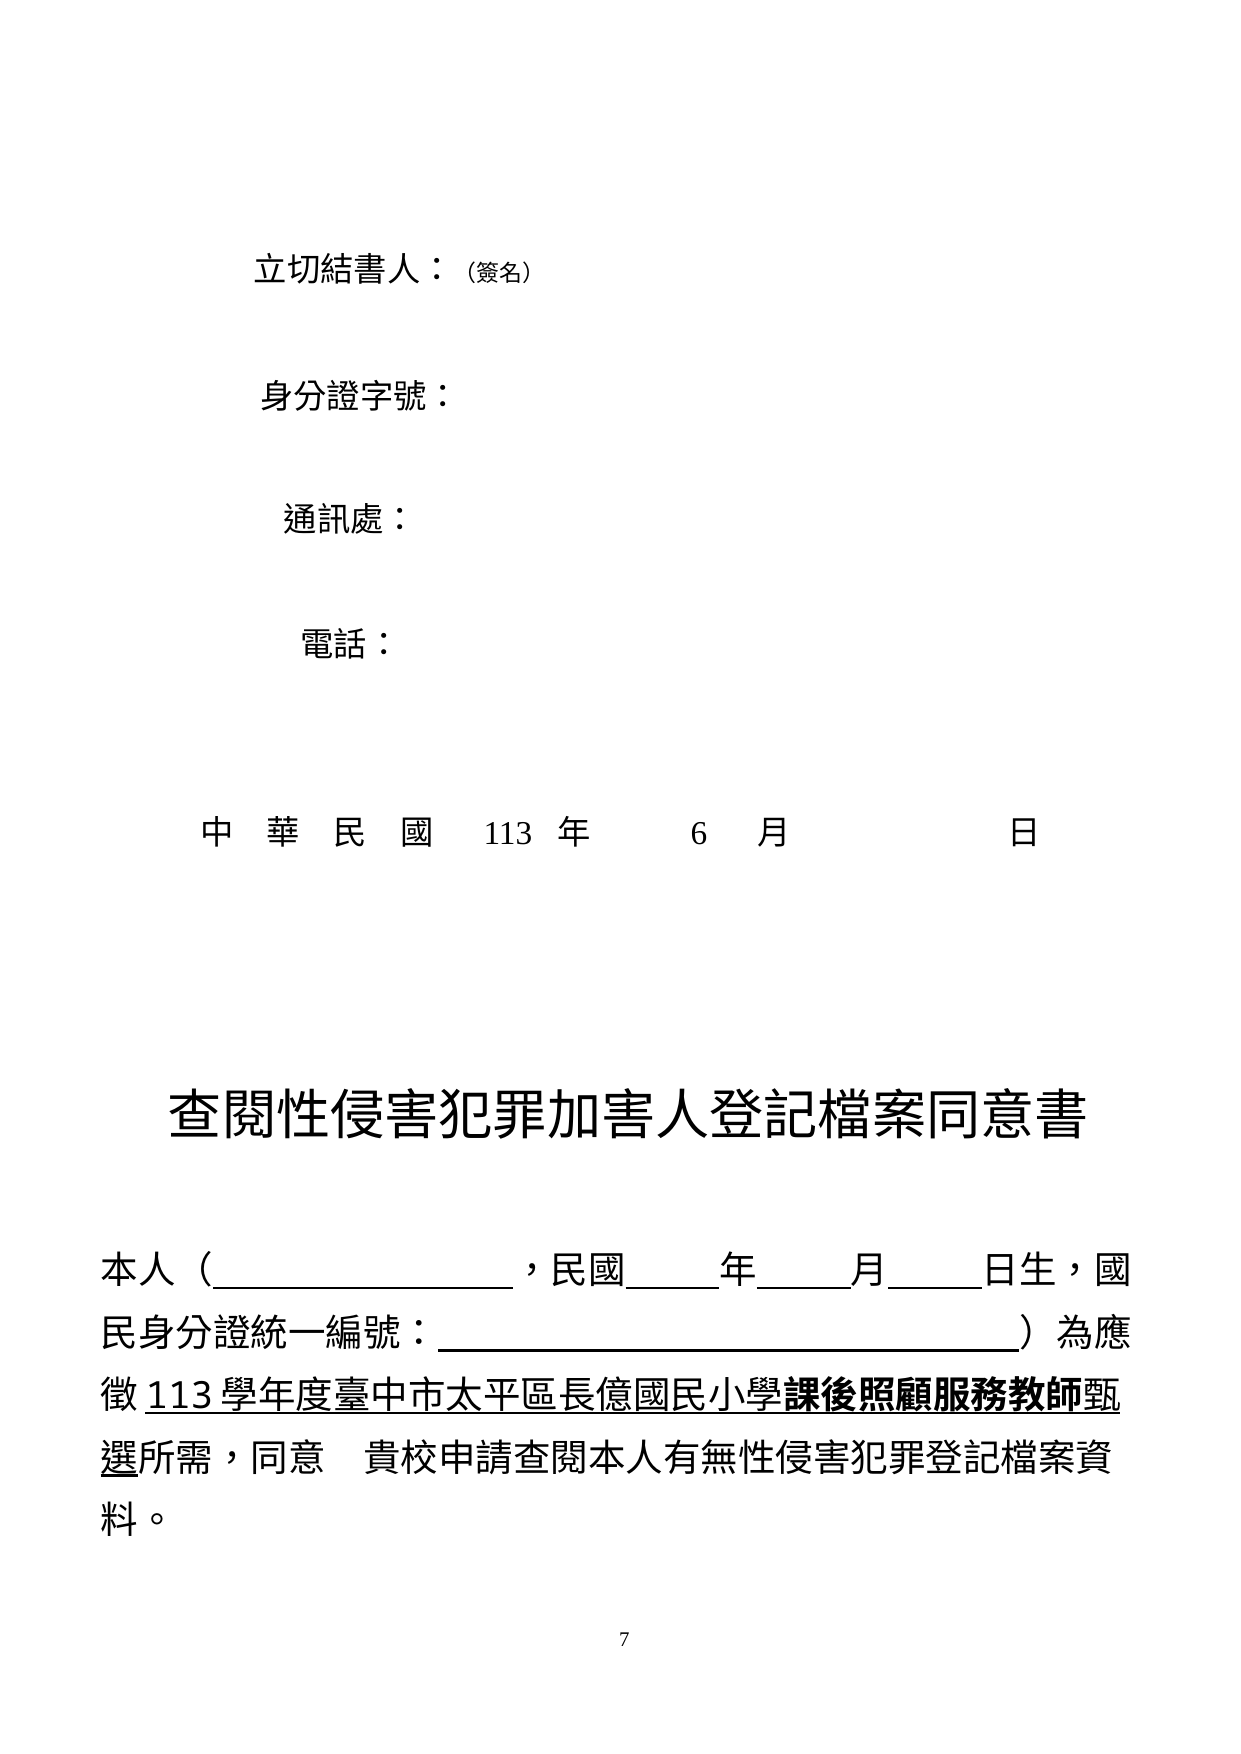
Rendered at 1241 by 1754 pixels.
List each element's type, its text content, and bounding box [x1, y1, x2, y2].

text 立切結書人：（簽名） [100, 226, 1140, 288]
text 中 華 民 國 113 年 6 月 日 [100, 788, 1140, 851]
text 查閱性侵害犯罪加害人登記檔案同意書 [100, 1038, 1156, 1163]
text 本人（ ，民國 年 月 日生，國民身分證統一編號： ）為應徵113學年度臺中市太平區長億國民小學課後照顧服務教師甄選所需，同意 貴校申請查閱本人有無性侵害犯罪登記檔案資料。 [100, 1226, 1140, 1538]
text 電話： [100, 601, 1140, 663]
text 通訊處： [100, 476, 1140, 538]
text 身分證字號： [100, 351, 1140, 413]
